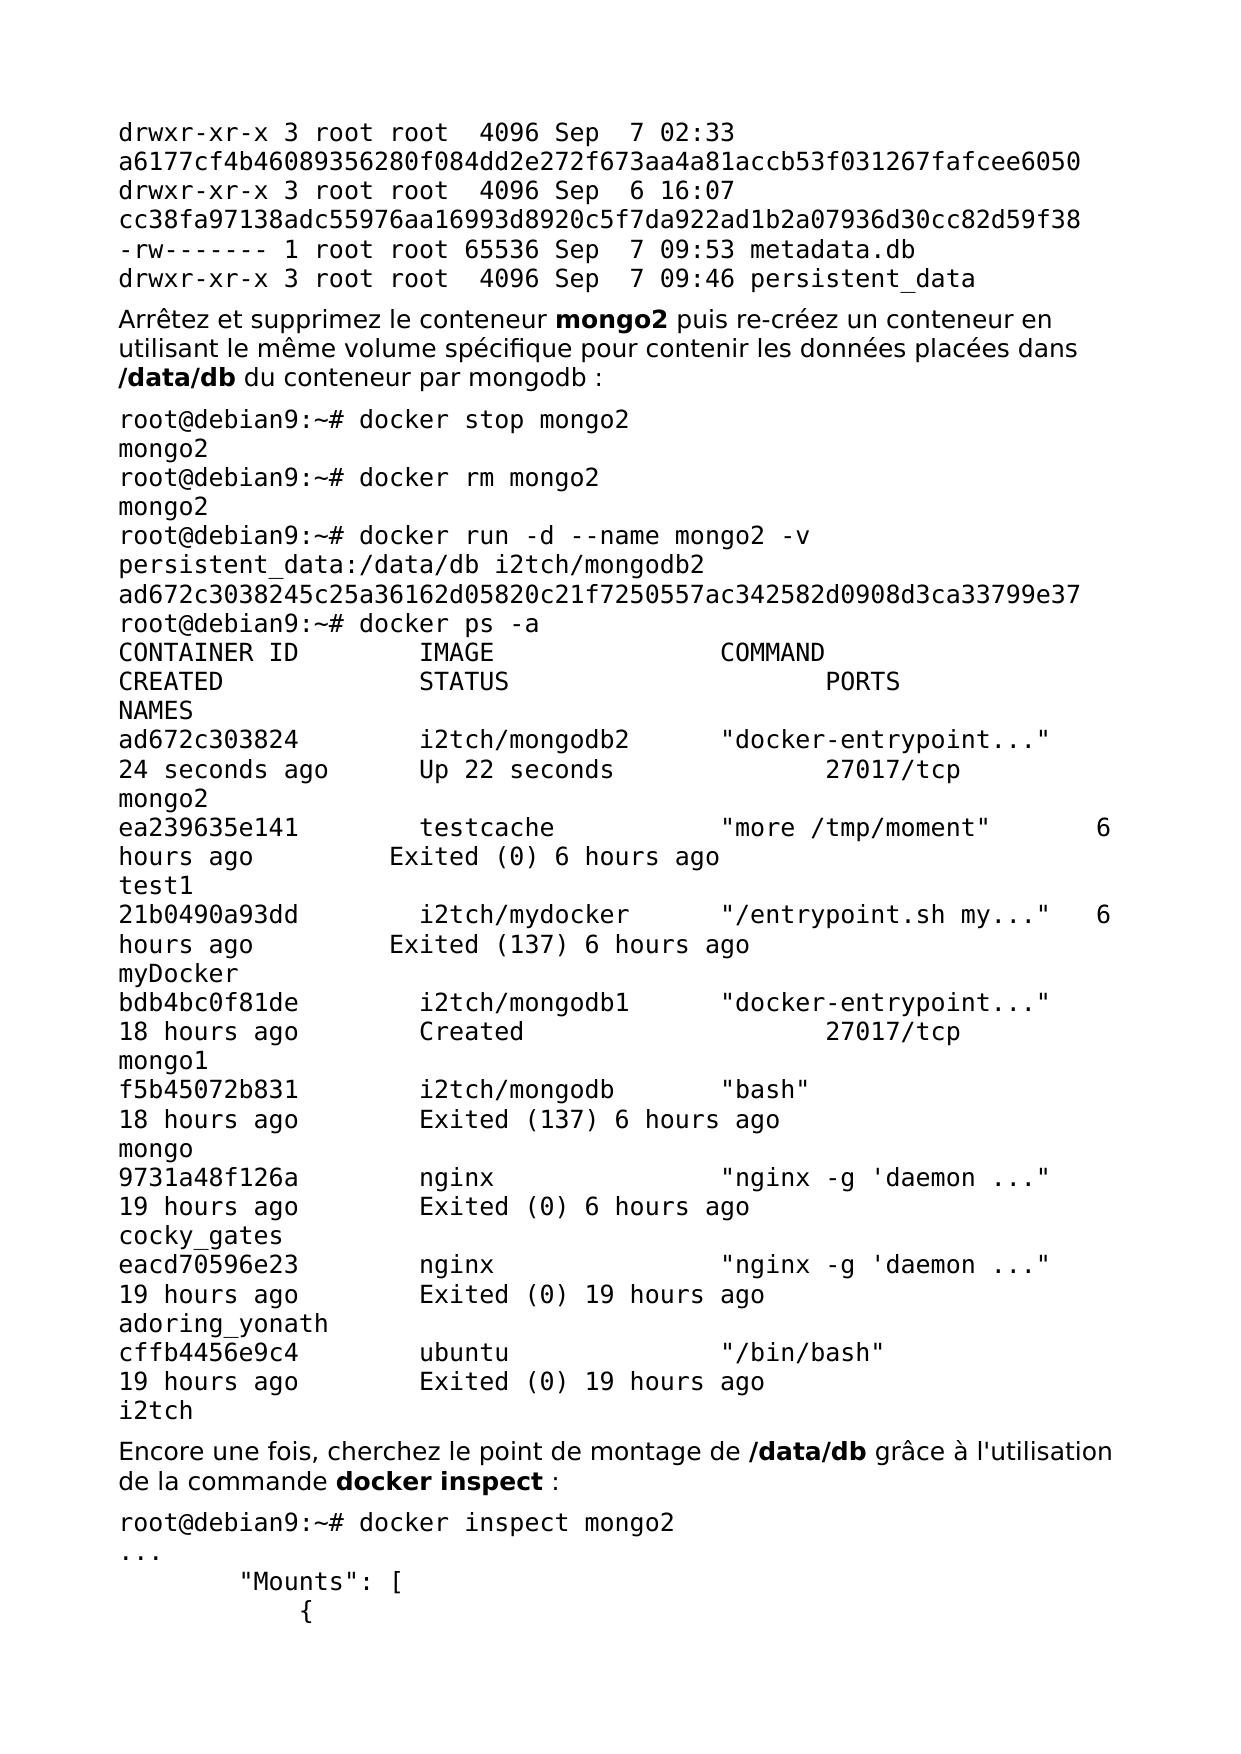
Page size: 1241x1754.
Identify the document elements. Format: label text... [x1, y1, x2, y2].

text root@debian9:~# docker stop mongo2 mongo2 root@debian9:~# docker rm mongo2 mongo2 root@debian9:~# docker run -d --name mongo2 -v persistent_data:/data/db i2tch/mongodb2 ad672c3038245c25a36162d05820c21f7250557ac342582d0908d3ca33799e37 root@debian9:~# docker ps -a CONTAINER ID IMAGE COMMAND CREATED STATUS PORTS NAMES ad672c303824 i2tch/mongodb2 "docker-entrypoint..." 24 seconds ago Up 22 seconds 27017/tcp mongo2 ea239635e141 testcache "more /tmp/moment" 6 hours ago Exited (0) 6 hours ago test1 21b0490a93dd i2tch/mydocker "/entrypoint.sh my..." 6 hours ago Exited (137) 6 hours ago myDocker bdb4bc0f81de i2tch/mongodb1 "docker-entrypoint..." 18 hours ago Created 27017/tcp mongo1 f5b45072b831 i2tch/mongodb "bash" 18 hours ago Exited (137) 6 hours ago mongo 9731a48f126a nginx "nginx -g 'daemon ..." 19 hours ago Exited (0) 6 hours ago cocky_gates eacd70596e23 nginx "nginx -g 'daemon ..." 19 hours ago Exited (0) 19 hours ago adoring_yonath cffb4456e9c4 ubuntu "/bin/bash" 19 hours ago Exited (0) 19 hours ago i2tch [118, 405, 1122, 1426]
text drwxr-xr-x 3 root root 4096 Sep 7 02:33 a6177cf4b46089356280f084dd2e272f673aa4a81accb53f031267fafcee6050 drwxr-xr-x 3 root root 4096 Sep 6 16:07 cc38fa97138adc55976aa16993d8920c5f7da922ad1b2a07936d30cc82d59f38 -rw------- 1 root root 65536 Sep 7 09:53 metadata.db drwxr-xr-x 3 root root 4096 Sep 7 09:46 persistent_data [118, 118, 1122, 293]
text root@debian9:~# docker inspect mongo2 ... "Mounts": [ { [118, 1508, 1122, 1625]
text Arrêtez et supprimez le conteneur mongo2 puis re-créez un conteneur en utilisant le même volume spécifique pour contenir les données placées dans /data/db du conteneur par mongodb : [118, 305, 1122, 392]
text Encore une fois, cherchez le point de montage de /data/db grâce à l'utilisation de la commande docker inspect : [118, 1437, 1122, 1496]
